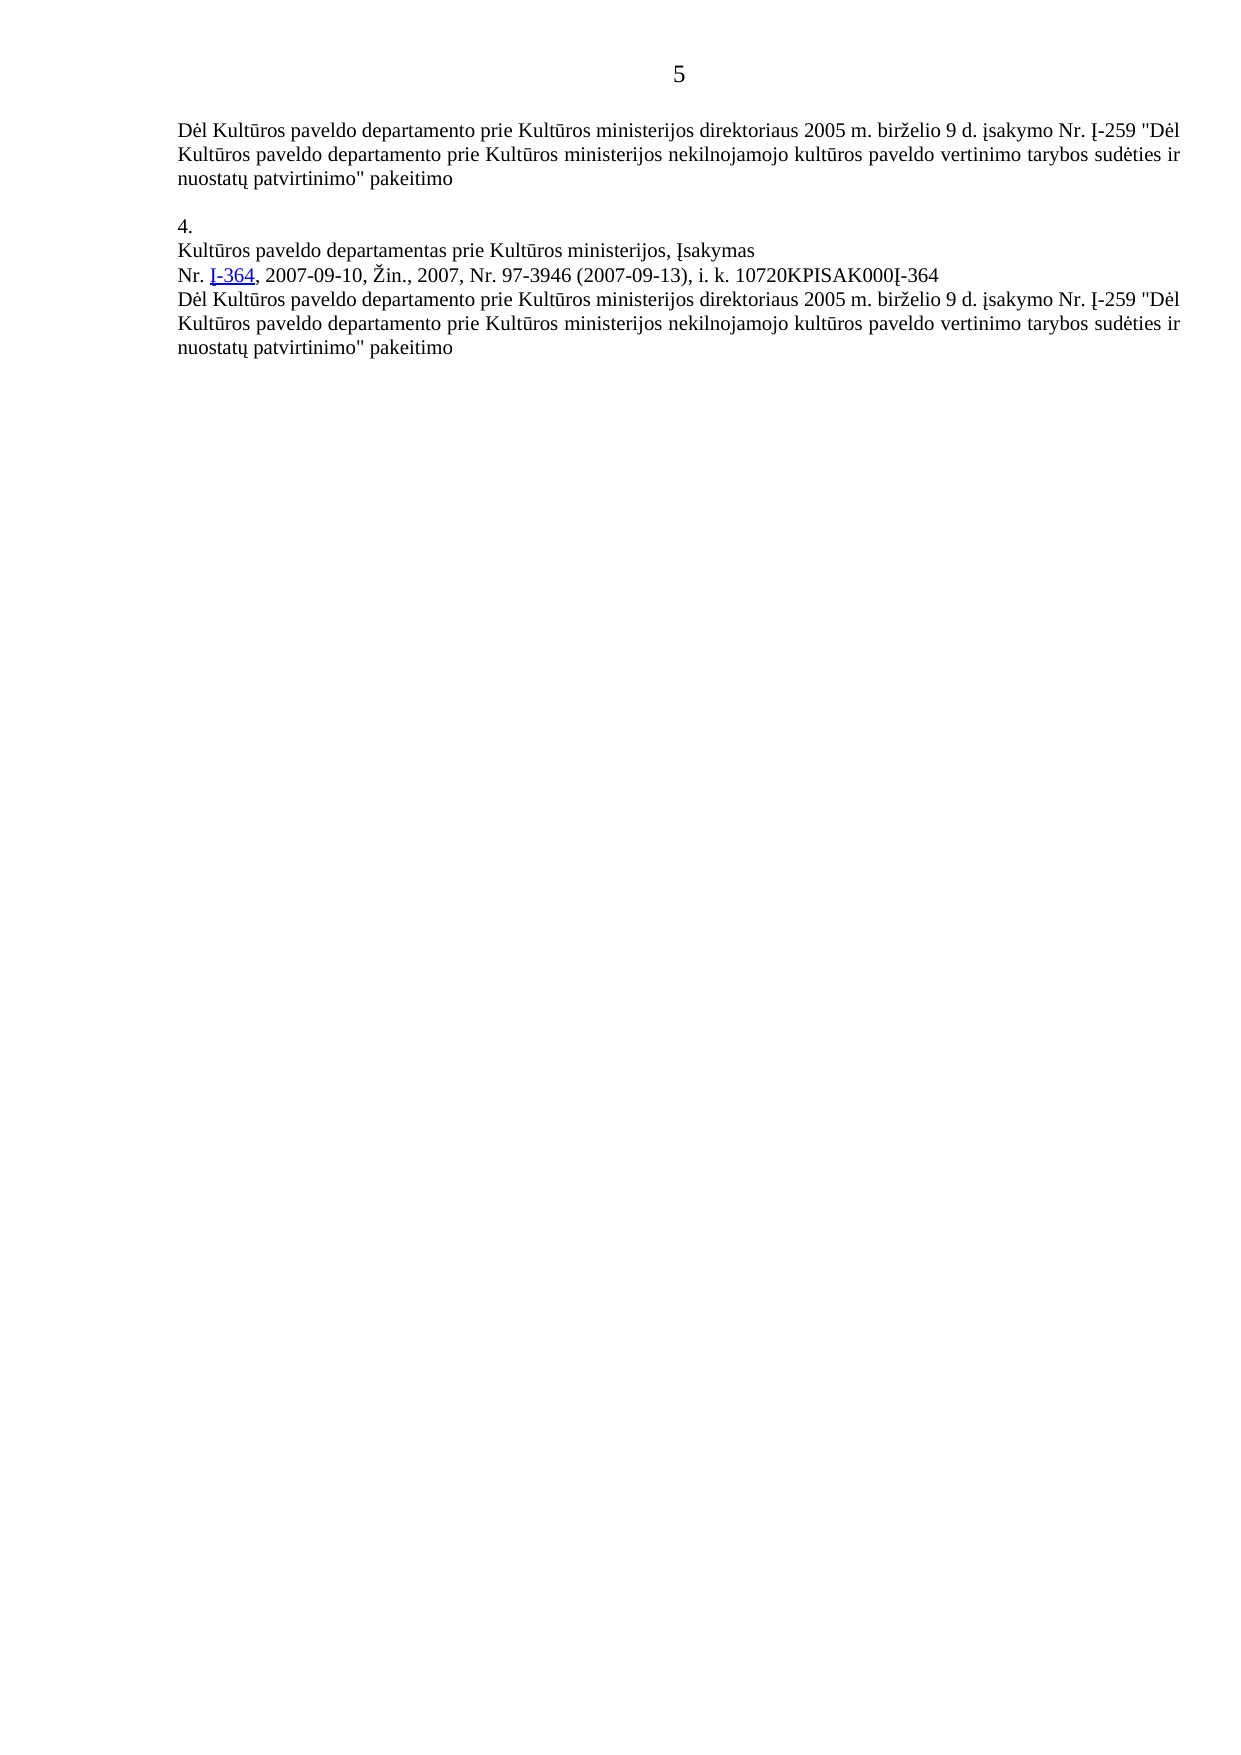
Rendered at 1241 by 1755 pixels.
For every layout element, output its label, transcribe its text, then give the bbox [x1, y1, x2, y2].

text Kultūros paveldo departamentas prie Kultūros ministerijos, Įsakymas [177, 238, 1181, 262]
text Dėl Kultūros paveldo departamento prie Kultūros ministerijos direktoriaus 2005 m. birželio 9 d. įsakymo Nr. Į-259 "Dėl Kultūros paveldo departamento prie Kultūros ministerijos nekilnojamojo kultūros paveldo vertinimo tarybos sudėties ir nuostatų patvirtinimo" pakeitimo [177, 118, 1181, 190]
text Nr. Į-364, 2007-09-10, Žin., 2007, Nr. 97-3946 (2007-09-13), i. k. 10720KPISAK000Į-364 [177, 262, 1181, 287]
text Dėl Kultūros paveldo departamento prie Kultūros ministerijos direktoriaus 2005 m. birželio 9 d. įsakymo Nr. Į-259 "Dėl Kultūros paveldo departamento prie Kultūros ministerijos nekilnojamojo kultūros paveldo vertinimo tarybos sudėties ir nuostatų patvirtinimo" pakeitimo [177, 287, 1181, 359]
text 4. [177, 214, 1181, 238]
